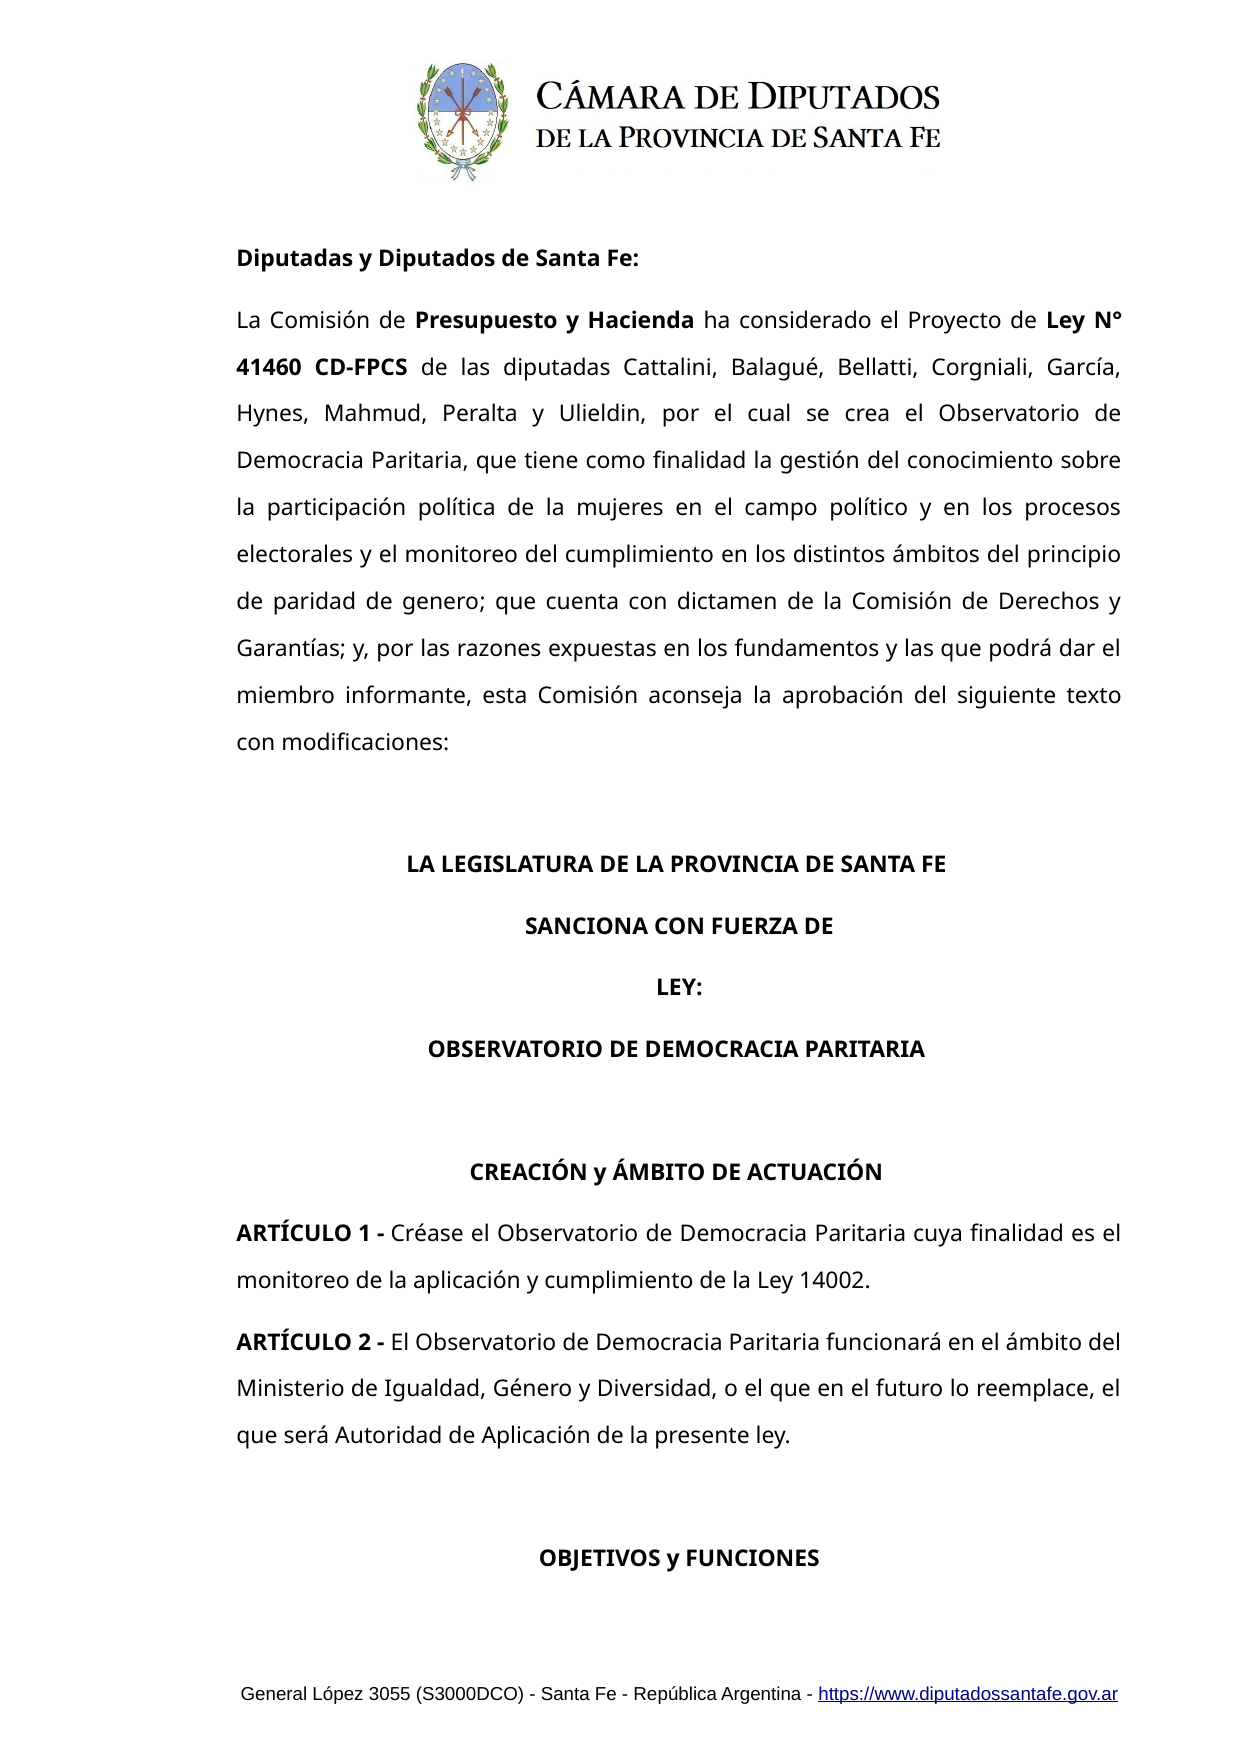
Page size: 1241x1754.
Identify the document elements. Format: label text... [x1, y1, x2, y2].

text La Comisión de Presupuesto y Hacienda ha considerado el Proyecto de Ley N° 41460 CD-FPCS de las diputadas Cattalini, Balagué, Bellatti, Corgniali, García, Hynes, Mahmud, Peralta y Ulieldin, por el cual se crea el Observatorio de Democracia Paritaria, que tiene como finalidad la gestión del conocimiento sobre la participación política de la mujeres en el campo político y en los procesos electorales y el monitoreo del cumplimiento en los distintos ámbitos del principio de paridad de genero; que cuenta con dictamen de la Comisión de Derechos y Garantías; y, por las razones expuestas en los fundamentos y las que podrá dar el miembro informante, esta Comisión aconseja la aprobación del siguiente texto con modificaciones: [236, 304, 1122, 757]
text CREACIÓN y ÁMBITO DE ACTUACIÓN [236, 1156, 1122, 1187]
text LA LEGISLATURA DE LA PROVINCIA DE SANTA FE [236, 848, 1122, 880]
text SANCIONA CON FUERZA DE [236, 910, 1122, 941]
list Créase el Observatorio de Democracia Paritaria cuya finalidad es el monitoreo de la aplicación y cumplimiento de la Ley 14002. [236, 1217, 1122, 1295]
list El Observatorio de Democracia Paritaria funcionará en el ámbito del Ministerio de Igualdad, Género y Diversidad, o el que en el futuro lo reemplace, el que será Autoridad de Aplicación de la presente ley. [236, 1326, 1122, 1451]
text OBSERVATORIO DE DEMOCRACIA PARITARIA [236, 1033, 1122, 1064]
text OBJETIVOS y FUNCIONES [236, 1542, 1122, 1573]
text LEY: [236, 971, 1122, 1003]
picture [413, 59, 945, 183]
text Diputadas y Diputados de Santa Fe: [236, 242, 1122, 273]
